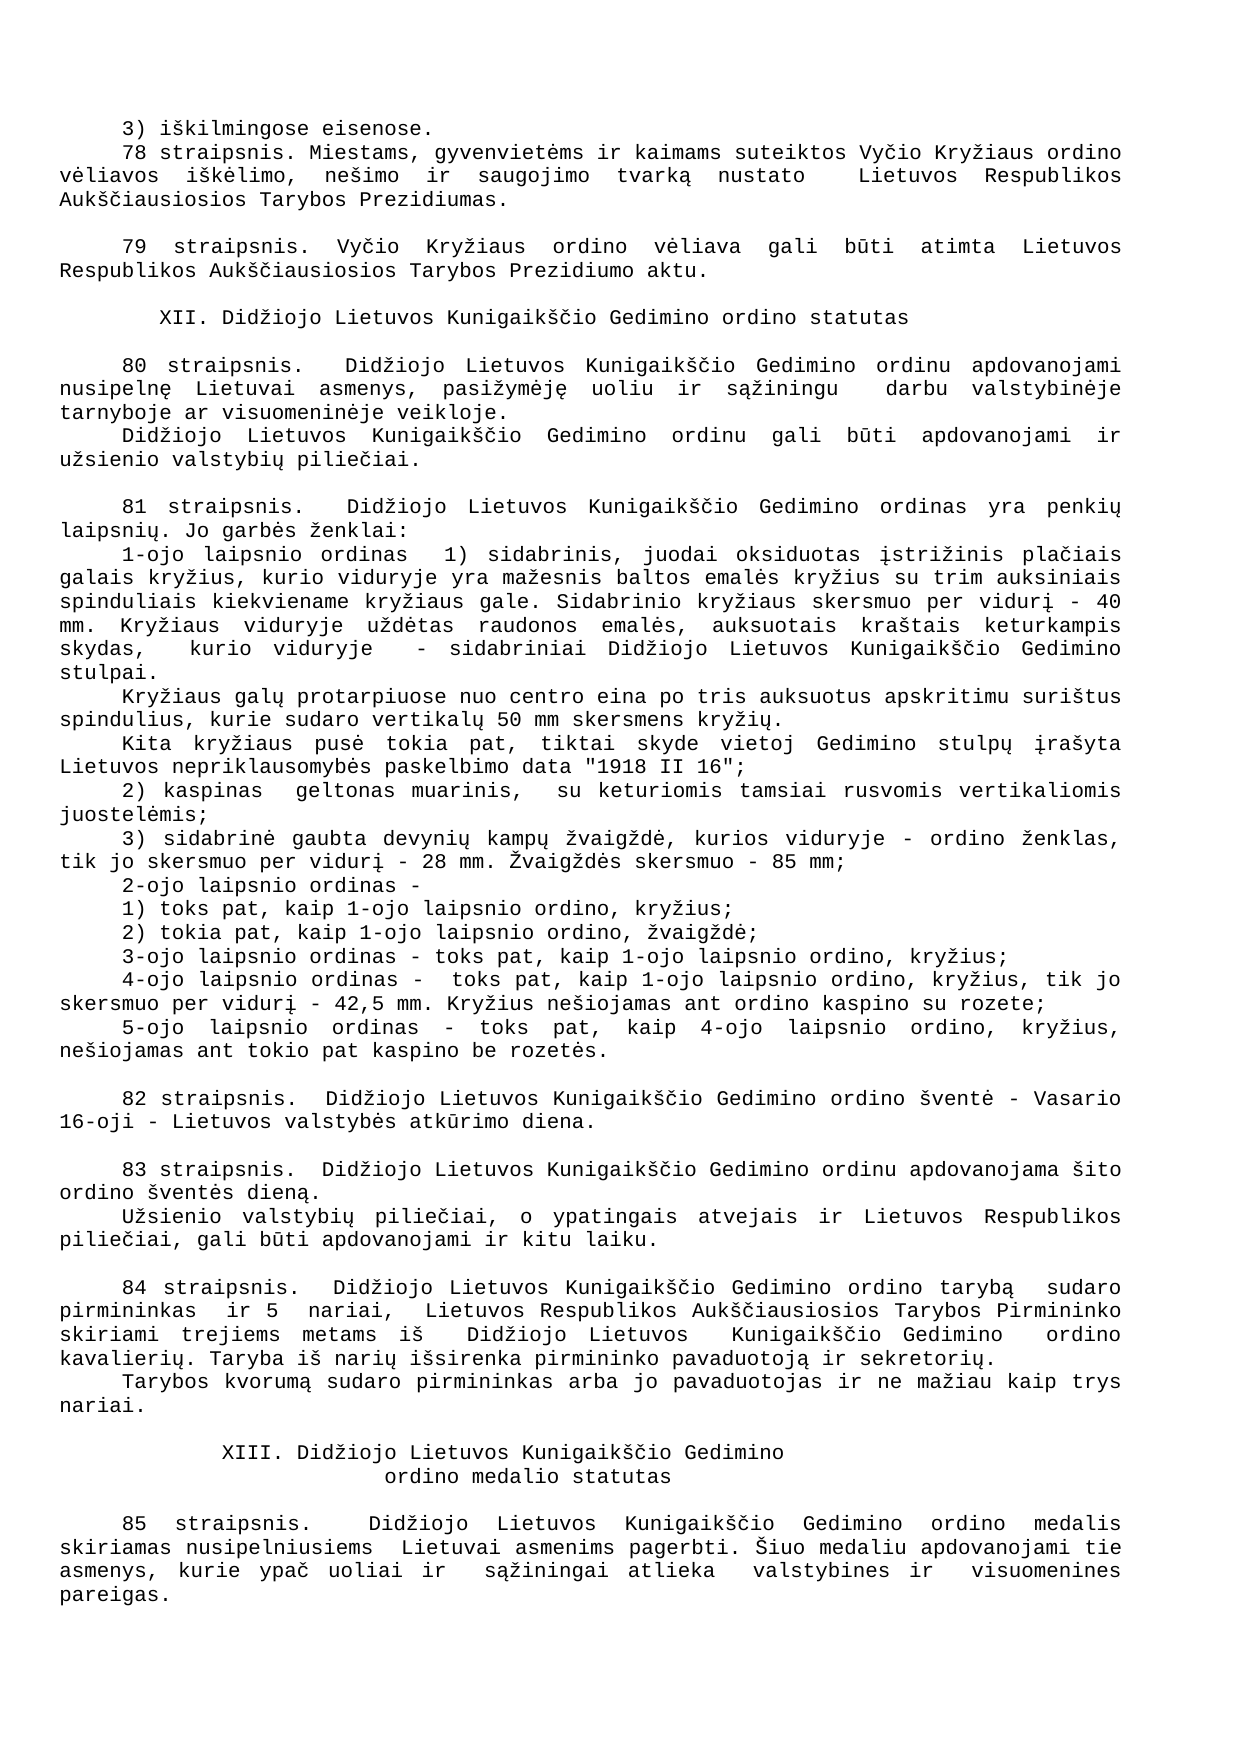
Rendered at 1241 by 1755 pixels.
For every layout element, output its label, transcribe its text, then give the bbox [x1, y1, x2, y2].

text 82 straipsnis. Didžiojo Lietuvos Kunigaikščio Gedimino ordino šventė - Vasario 16-oji - Lietuvos valstybės atkūrimo diena. [59, 1088, 1122, 1135]
text 4-ojo laipsnio ordinas - toks pat, kaip 1-ojo laipsnio ordino, kryžius, tik jo skersmuo per vidurį - 42,5 mm. Kryžius nešiojamas ant ordino kaspino su rozete; [59, 969, 1122, 1017]
text 3) sidabrinė gaubta devynių kampų žvaigždė, kurios viduryje - ordino ženklas, tik jo skersmuo per vidurį - 28 mm. Žvaigždės skersmuo - 85 mm; [59, 827, 1122, 875]
text 84 straipsnis. Didžiojo Lietuvos Kunigaikščio Gedimino ordino tarybą sudaro pirmininkas ir 5 nariai, Lietuvos Respublikos Aukščiausiosios Tarybos Pirmininko skiriami trejiems metams iš Didžiojo Lietuvos Kunigaikščio Gedimino ordino kavalierių. Taryba iš narių išsirenka pirmininko pavaduotoją ir sekretorių. [59, 1277, 1122, 1371]
text 78 straipsnis. Miestams, gyvenvietėms ir kaimams suteiktos Vyčio Kryžiaus ordino vėliavos iškėlimo, nešimo ir saugojimo tvarką nustato Lietuvos Respublikos Aukščiausiosios Tarybos Prezidiumas. [59, 142, 1122, 213]
text 1) toks pat, kaip 1-ojo laipsnio ordino, kryžius; [59, 898, 1122, 922]
text 80 straipsnis. Didžiojo Lietuvos Kunigaikščio Gedimino ordinu apdovanojami nusipelnę Lietuvai asmenys, pasižymėję uoliu ir sąžiningu darbu valstybinėje tarnyboje ar visuomeninėje veikloje. [59, 354, 1122, 426]
text XII. Didžiojo Lietuvos Kunigaikščio Gedimino ordino statutas [59, 307, 1122, 331]
text 83 straipsnis. Didžiojo Lietuvos Kunigaikščio Gedimino ordinu apdovanojama šito ordino šventės dieną. [59, 1158, 1122, 1206]
text Tarybos kvorumą sudaro pirmininkas arba jo pavaduotojas ir ne mažiau kaip trys nariai. [59, 1371, 1122, 1419]
text ordino medalio statutas [59, 1466, 1122, 1489]
text 3) iškilmingose eisenose. [59, 118, 1122, 142]
text 1-ojo laipsnio ordinas 1) sidabrinis, juodai oksiduotas įstrižinis plačiais galais kryžius, kurio viduryje yra mažesnis baltos emalės kryžius su trim auksiniais spinduliais kiekviename kryžiaus gale. Sidabrinio kryžiaus skersmuo per vidurį - 40 mm. Kryžiaus viduryje uždėtas raudonos emalės, auksuotais kraštais keturkampis skydas, kurio viduryje - sidabriniai Didžiojo Lietuvos Kunigaikščio Gedimino stulpai. [59, 544, 1122, 686]
text Didžiojo Lietuvos Kunigaikščio Gedimino ordinu gali būti apdovanojami ir užsienio valstybių piliečiai. [59, 426, 1122, 473]
text 79 straipsnis. Vyčio Kryžiaus ordino vėliava gali būti atimta Lietuvos Respublikos Aukščiausiosios Tarybos Prezidiumo aktu. [59, 236, 1122, 284]
text Kryžiaus galų protarpiuose nuo centro eina po tris auksuotus apskritimu surištus spindulius, kurie sudaro vertikalų 50 mm skersmens kryžių. [59, 686, 1122, 733]
text 5-ojo laipsnio ordinas - toks pat, kaip 4-ojo laipsnio ordino, kryžius, nešiojamas ant tokio pat kaspino be rozetės. [59, 1017, 1122, 1064]
text 2-ojo laipsnio ordinas - [59, 875, 1122, 898]
text 3-ojo laipsnio ordinas - toks pat, kaip 1-ojo laipsnio ordino, kryžius; [59, 946, 1122, 969]
text 81 straipsnis. Didžiojo Lietuvos Kunigaikščio Gedimino ordinas yra penkių laipsnių. Jo garbės ženklai: [59, 496, 1122, 544]
text 2) tokia pat, kaip 1-ojo laipsnio ordino, žvaigždė; [59, 922, 1122, 946]
text Užsienio valstybių piliečiai, o ypatingais atvejais ir Lietuvos Respublikos piliečiai, gali būti apdovanojami ir kitu laiku. [59, 1206, 1122, 1253]
text 2) kaspinas geltonas muarinis, su keturiomis tamsiai rusvomis vertikaliomis juostelėmis; [59, 780, 1122, 827]
text Kita kryžiaus pusė tokia pat, tiktai skyde vietoj Gedimino stulpų įrašyta Lietuvos nepriklausomybės paskelbimo data "1918 II 16"; [59, 733, 1122, 780]
text 85 straipsnis. Didžiojo Lietuvos Kunigaikščio Gedimino ordino medalis skiriamas nusipelniusiems Lietuvai asmenims pagerbti. Šiuo medaliu apdovanojami tie asmenys, kurie ypač uoliai ir sąžiningai atlieka valstybines ir visuomenines pareigas. [59, 1513, 1122, 1608]
text XIII. Didžiojo Lietuvos Kunigaikščio Gedimino [59, 1442, 1122, 1466]
